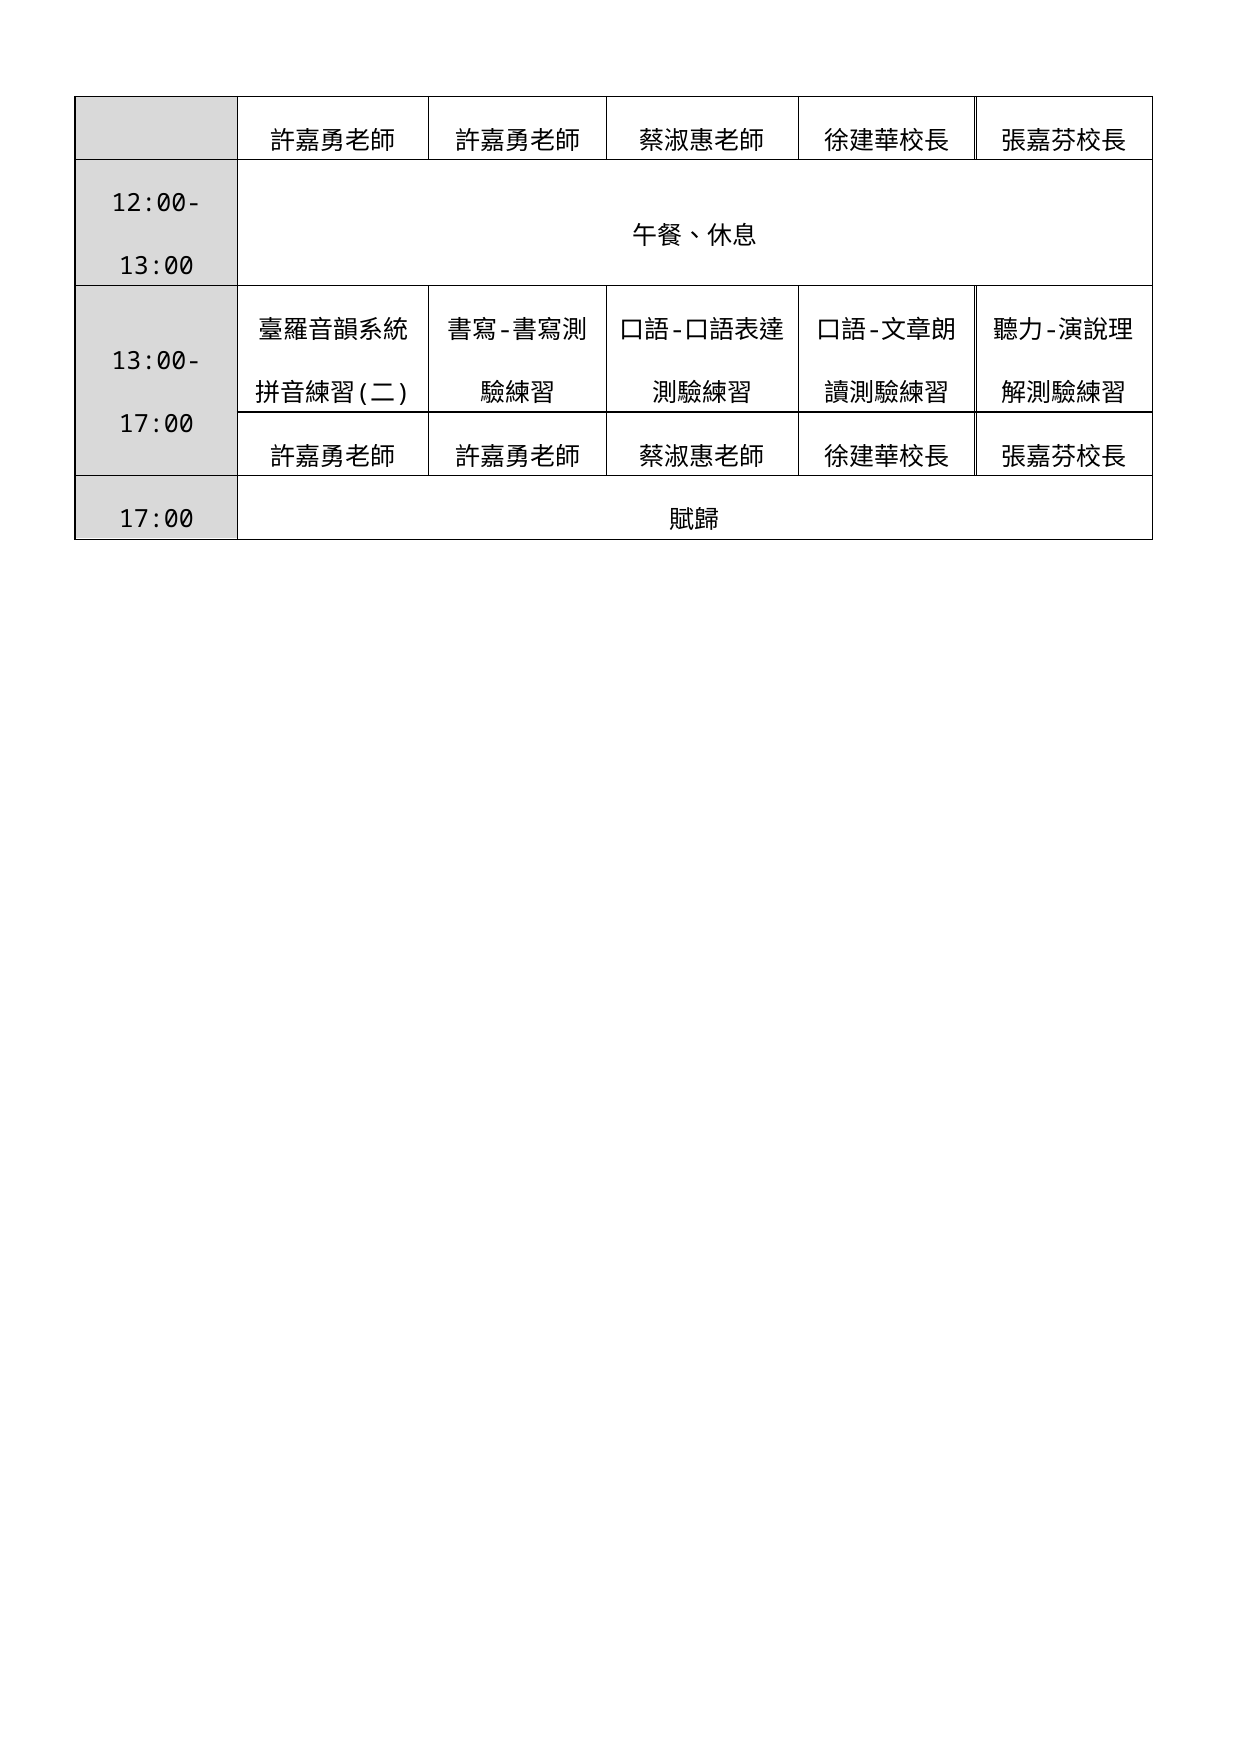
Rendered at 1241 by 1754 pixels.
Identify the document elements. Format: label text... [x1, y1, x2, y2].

table_cell 許嘉勇老師 [429, 97, 606, 159]
table_cell 許嘉勇老師 [238, 97, 428, 159]
table_cell 12:00-13:00 [76, 160, 237, 285]
table_cell 書寫-書寫測驗練習 [429, 286, 606, 411]
table_cell [76, 97, 237, 159]
table_cell 張嘉芬校長 [977, 97, 1152, 159]
table_cell 口語-口語表達測驗練習 [607, 286, 798, 411]
table_cell 許嘉勇老師 [238, 413, 428, 475]
table_cell 13:00-17:00 [76, 286, 237, 475]
table_cell 午餐、休息 [238, 160, 1152, 285]
table_cell 17:00 [76, 476, 237, 538]
table_cell 徐建華校長 [799, 413, 974, 475]
table_cell 賦歸 [238, 476, 1152, 538]
table_cell 聽力-演說理解測驗練習 [977, 286, 1152, 411]
table_cell 臺羅音韻系統拼音練習(二) [238, 286, 428, 411]
table_cell 許嘉勇老師 [429, 413, 606, 475]
table_cell 蔡淑惠老師 [607, 413, 798, 475]
table_cell 蔡淑惠老師 [607, 97, 798, 159]
table_cell 口語-文章朗讀測驗練習 [799, 286, 974, 411]
table_cell 張嘉芬校長 [977, 413, 1152, 475]
table_cell 徐建華校長 [799, 97, 974, 159]
